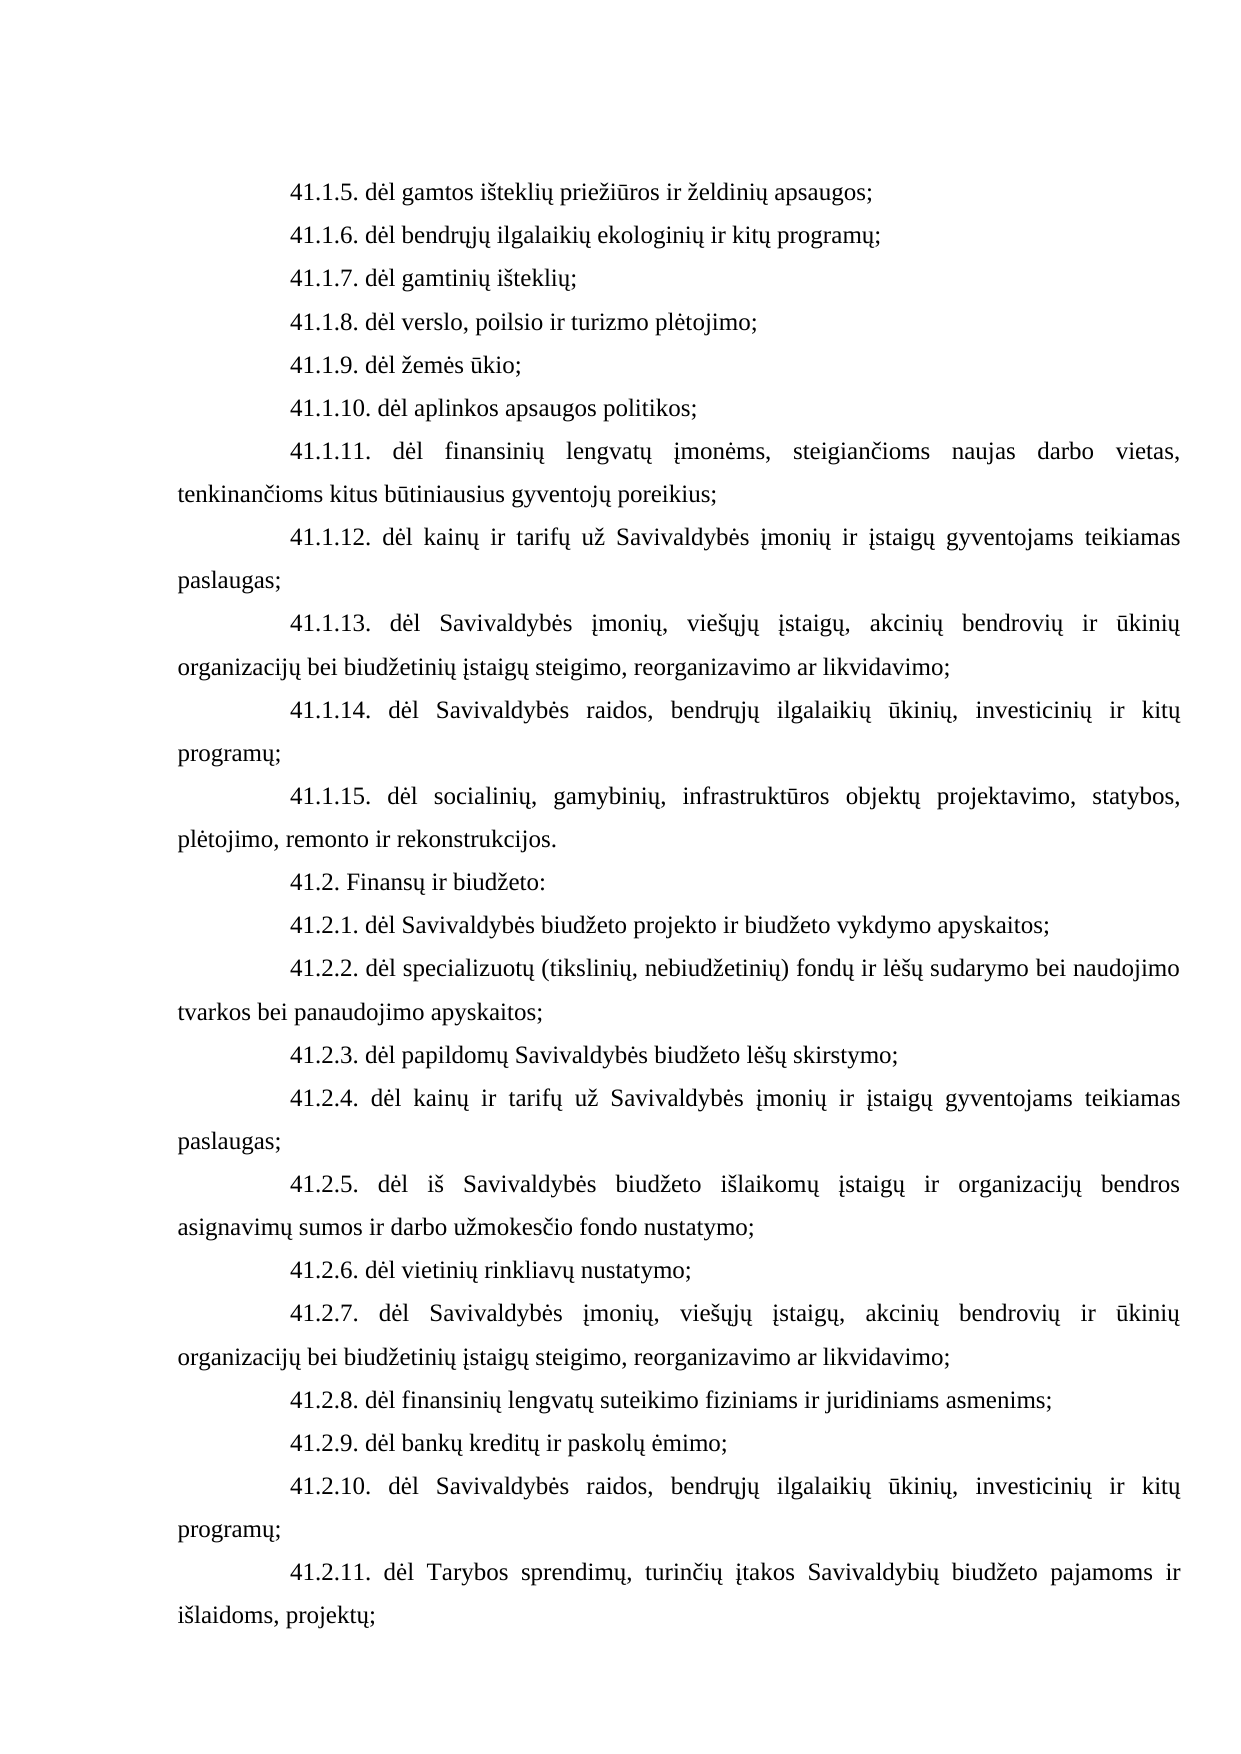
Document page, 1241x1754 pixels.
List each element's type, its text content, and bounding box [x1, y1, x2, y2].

text 41.2.11. dėl Tarybos sprendimų, turinčių įtakos Savivaldybių biudžeto pajamoms ir išlaidoms, projektų; [177, 1557, 1181, 1629]
text 41.1.13. dėl Savivaldybės įmonių, viešųjų įstaigų, akcinių bendrovių ir ūkinių organizacijų bei biudžetinių įstaigų steigimo, reorganizavimo ar likvidavimo; [177, 608, 1181, 680]
text 41.1.7. dėl gamtinių išteklių; [177, 263, 1181, 292]
text 41.2.8. dėl finansinių lengvatų suteikimo fiziniams ir juridiniams asmenims; [177, 1385, 1181, 1413]
text 41.2.7. dėl Savivaldybės įmonių, viešųjų įstaigų, akcinių bendrovių ir ūkinių organizacijų bei biudžetinių įstaigų steigimo, reorganizavimo ar likvidavimo; [177, 1298, 1181, 1370]
text 41.1.11. dėl finansinių lengvatų įmonėms, steigiančioms naujas darbo vietas, tenkinančioms kitus būtiniausius gyventojų poreikius; [177, 436, 1181, 508]
text 41.1.10. dėl aplinkos apsaugos politikos; [177, 393, 1181, 422]
text 41.1.15. dėl socialinių, gamybinių, infrastruktūros objektų projektavimo, statybos, plėtojimo, remonto ir rekonstrukcijos. [177, 781, 1181, 853]
text 41.1.8. dėl verslo, poilsio ir turizmo plėtojimo; [177, 307, 1181, 335]
text 41.1.6. dėl bendrųjų ilgalaikių ekologinių ir kitų programų; [177, 220, 1181, 249]
text 41.2.9. dėl bankų kreditų ir paskolų ėmimo; [177, 1428, 1181, 1457]
text 41.2.5. dėl iš Savivaldybės biudžeto išlaikomų įstaigų ir organizacijų bendros asignavimų sumos ir darbo užmokesčio fondo nustatymo; [177, 1169, 1181, 1241]
text 41.2.6. dėl vietinių rinkliavų nustatymo; [177, 1255, 1181, 1284]
text 41.1.12. dėl kainų ir tarifų už Savivaldybės įmonių ir įstaigų gyventojams teikiamas paslaugas; [177, 522, 1181, 594]
text 41.1.14. dėl Savivaldybės raidos, bendrųjų ilgalaikių ūkinių, investicinių ir kitų programų; [177, 695, 1181, 767]
text 41.1.5. dėl gamtos išteklių priežiūros ir želdinių apsaugos; [177, 177, 1181, 206]
text 41.2.1. dėl Savivaldybės biudžeto projekto ir biudžeto vykdymo apyskaitos; [177, 910, 1181, 939]
text 41.2. Finansų ir biudžeto: [177, 867, 1181, 896]
text 41.2.3. dėl papildomų Savivaldybės biudžeto lėšų skirstymo; [177, 1040, 1181, 1068]
text 41.1.9. dėl žemės ūkio; [177, 350, 1181, 378]
text 41.2.10. dėl Savivaldybės raidos, bendrųjų ilgalaikių ūkinių, investicinių ir kitų programų; [177, 1471, 1181, 1543]
text 41.2.2. dėl specializuotų (tikslinių, nebiudžetinių) fondų ir lėšų sudarymo bei naudojimo tvarkos bei panaudojimo apyskaitos; [177, 953, 1181, 1025]
text 41.2.4. dėl kainų ir tarifų už Savivaldybės įmonių ir įstaigų gyventojams teikiamas paslaugas; [177, 1083, 1181, 1155]
